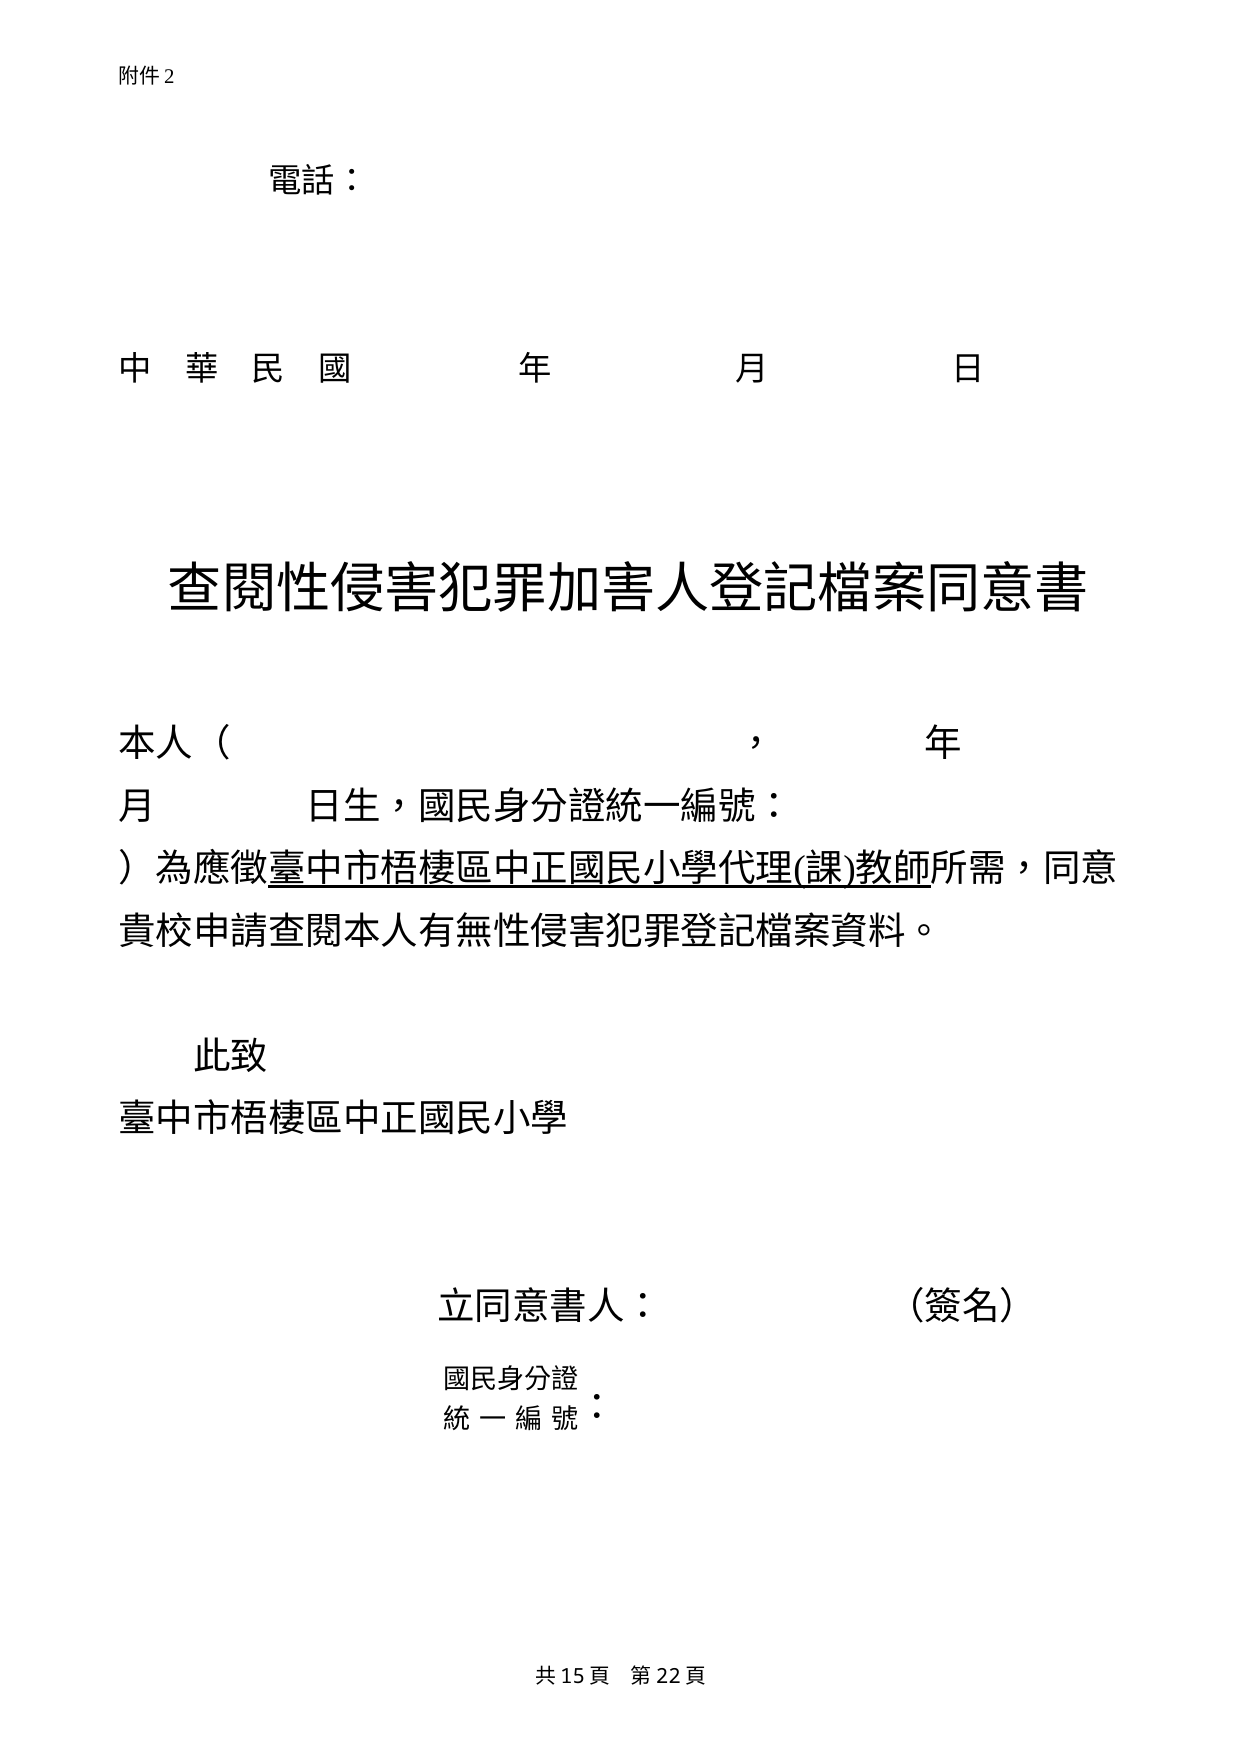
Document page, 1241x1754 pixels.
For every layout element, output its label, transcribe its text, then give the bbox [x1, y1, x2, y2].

text 查閱性侵害犯罪加害人登記檔案同意書 [118, 511, 1138, 636]
text 此致 [118, 1011, 1122, 1074]
text 立同意書人： （簽名） [118, 1261, 1122, 1324]
text 臺中市梧棲區中正國民小學 [118, 1074, 1122, 1136]
text 國民身分證統一編號： [118, 1324, 1122, 1449]
text 本人（ ， 年 月 日生，國民身分證統一編號： ）為應徵臺中市梧棲區中正國民小學代理(課)教師所需，同意 貴校申請查閱本人有無性侵害犯罪登記檔案資料。 [118, 699, 1122, 949]
text 中 華 民 國 年 月 日 [118, 324, 1122, 386]
text 電話： [118, 136, 1122, 199]
